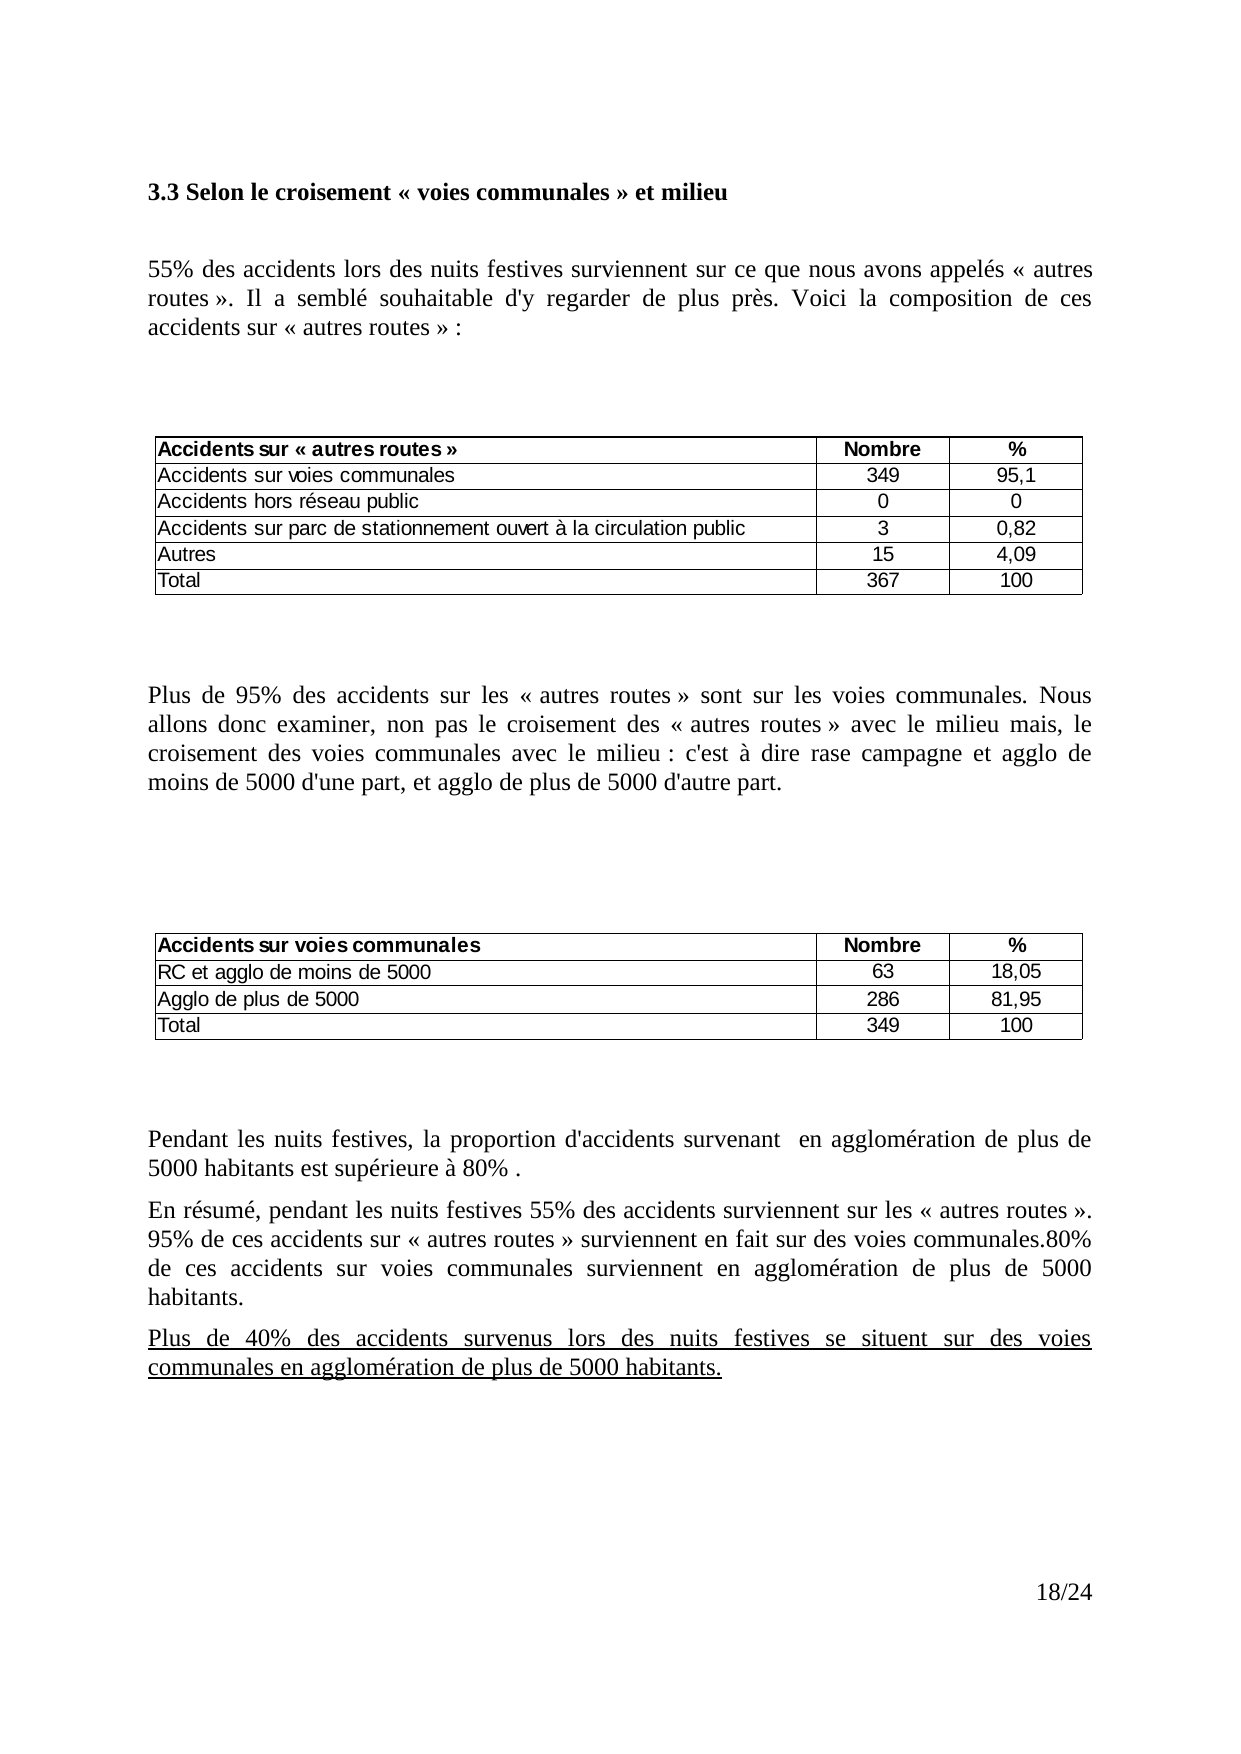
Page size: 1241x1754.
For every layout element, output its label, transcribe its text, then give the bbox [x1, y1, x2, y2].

text Plus de 40% des accidents survenus lors des nuits festives se situent sur des voies [148, 1323, 1092, 1348]
text Plus de 95% des accidents sur les « autres routes » sont sur les voies communales. Nous allons donc examiner, non pas le croisement des « autres routes » avec le milieu mais, le croisement des voies communales avec le milieu : c'est à dire rase campagne et agglo de moins de 5000 d'une part, et agglo de plus de 5000 d'autre part. [148, 679, 1092, 796]
text En résumé, pendant les nuits festives 55% des accidents surviennent sur les « autres routes ». 95% de ces accidents sur « autres routes » surviennent en fait sur des voies communales.80% de ces accidents sur voies communales surviennent en agglomération de plus de 5000 habitants. [148, 1194, 1092, 1311]
subtitle 3.3 Selon le croisement « voies communales » et milieu [148, 177, 1092, 206]
text communales en agglomération de plus de 5000 habitants. [148, 1350, 1092, 1381]
text Pendant les nuits festives, la proportion d'accidents survenant en agglomération de plus de 5000 habitants est supérieure à 80% . [148, 1124, 1092, 1182]
text 55% des accidents lors des nuits festives surviennent sur ce que nous avons appelés « autres routes ». Il a semblé souhaitable d'y regarder de plus près. Voici la composition de ces accidents sur « autres routes » : [148, 253, 1092, 341]
